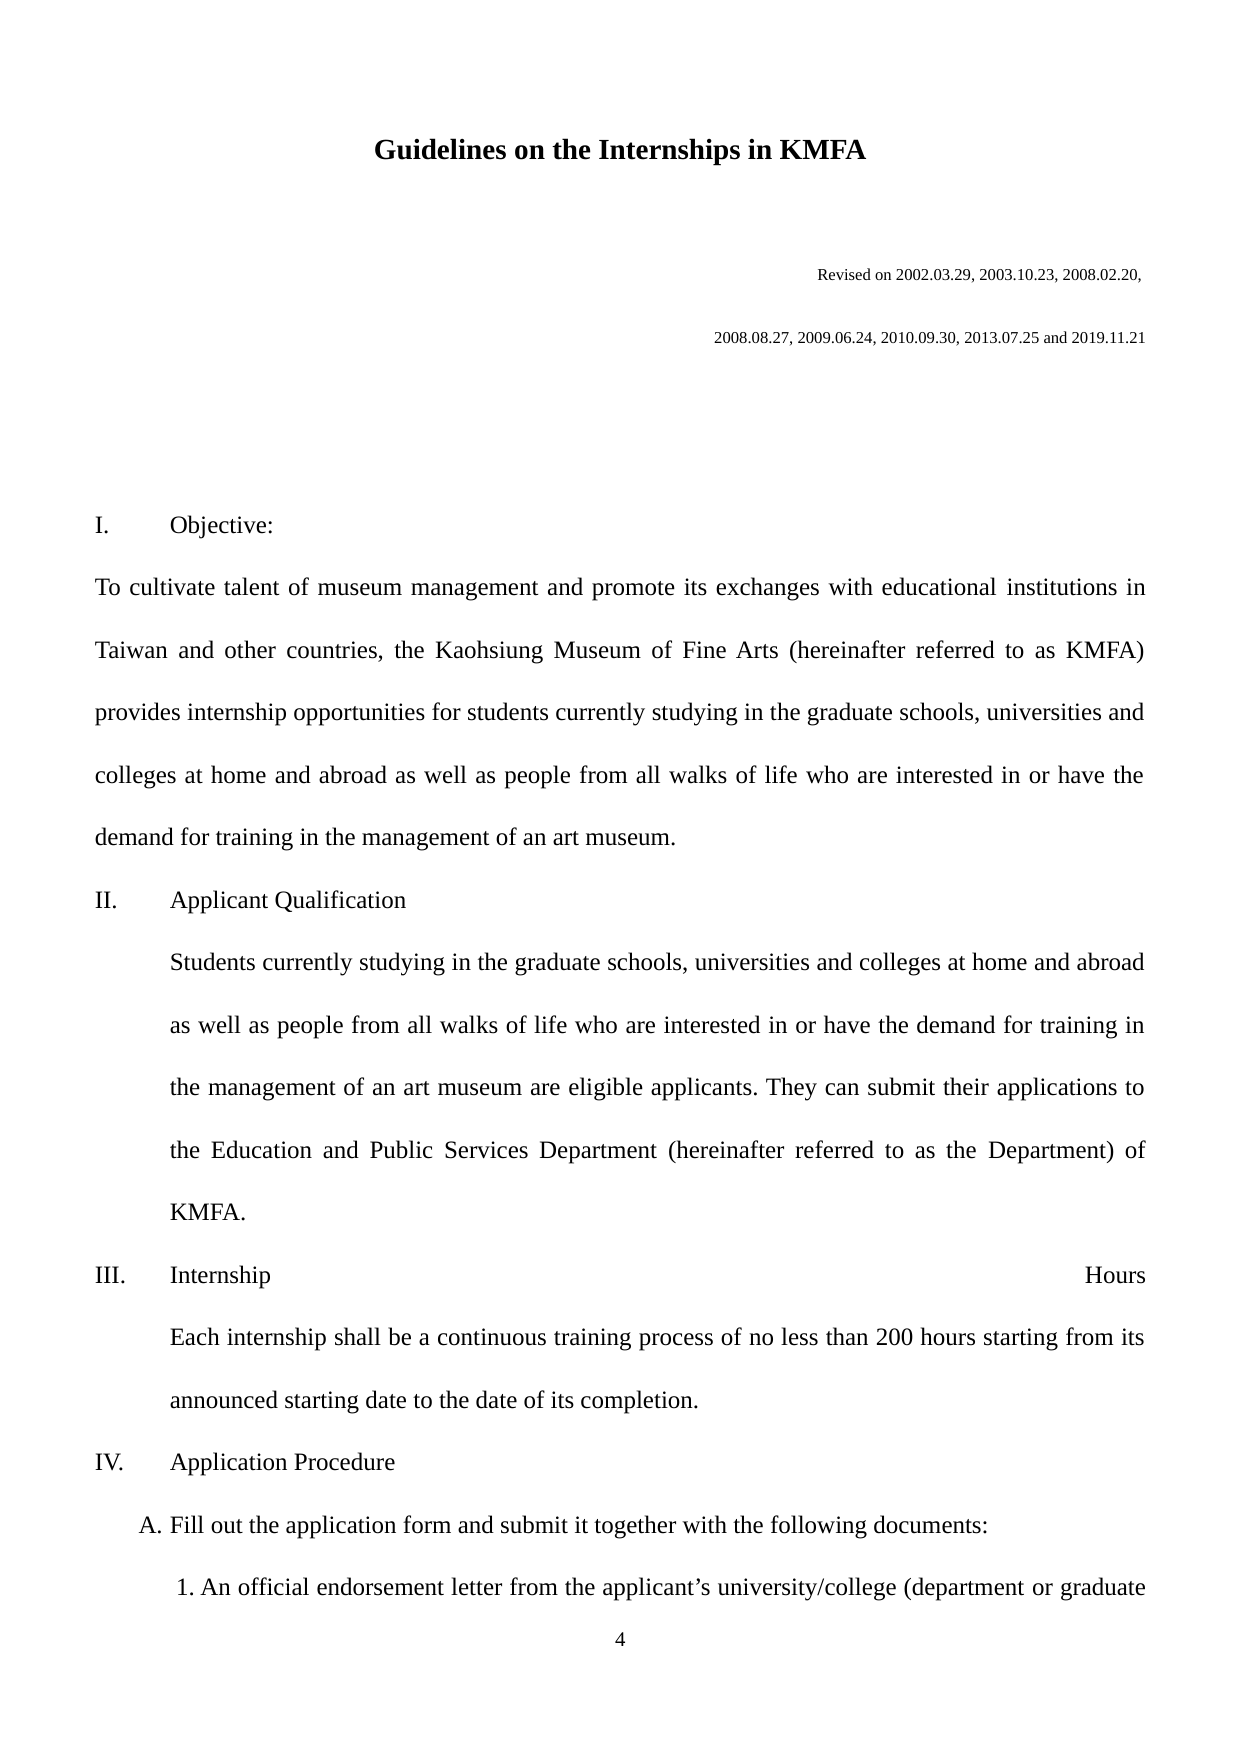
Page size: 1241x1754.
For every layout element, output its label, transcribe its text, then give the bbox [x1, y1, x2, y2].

list Internship Hours Each internship shall be a continuous training process of no less than 200 hours starting from its announced starting date to the date of its completion. [94, 1233, 1146, 1420]
text 1. An official endorsement letter from the applicant’s university/college (department or graduate [176, 1545, 1146, 1608]
text To cultivate talent of museum management and promote its exchanges with educational institutions in Taiwan and other countries, the Kaohsiung Museum of Fine Arts (hereinafter referred to as KMFA) provides internship opportunities for students currently studying in the graduate schools, universities and colleges at home and abroad as well as people from all walks of life who are interested in or have the demand for training in the management of an art museum. [94, 545, 1146, 858]
text Revised on 2002.03.29, 2003.10.23, 2008.02.20, [94, 233, 1146, 295]
list Objective: [94, 483, 1146, 545]
list Fill out the application form and submit it together with the following documents: [138, 1483, 1146, 1545]
text Students currently studying in the graduate schools, universities and colleges at home and abroad as well as people from all walks of life who are interested in or have the demand for training in the management of an art museum are eligible applicants. They can submit their applications to the Education and Public Services Department (hereinafter referred to as the Department) of KMFA. [169, 920, 1146, 1233]
text 2008.08.27, 2009.06.24, 2010.09.30, 2013.07.25 and 2019.11.21 [94, 295, 1146, 358]
list Application Procedure [94, 1420, 1146, 1483]
list Applicant Qualification [94, 858, 1146, 920]
text Guidelines on the Internships in KMFA [94, 108, 1146, 170]
